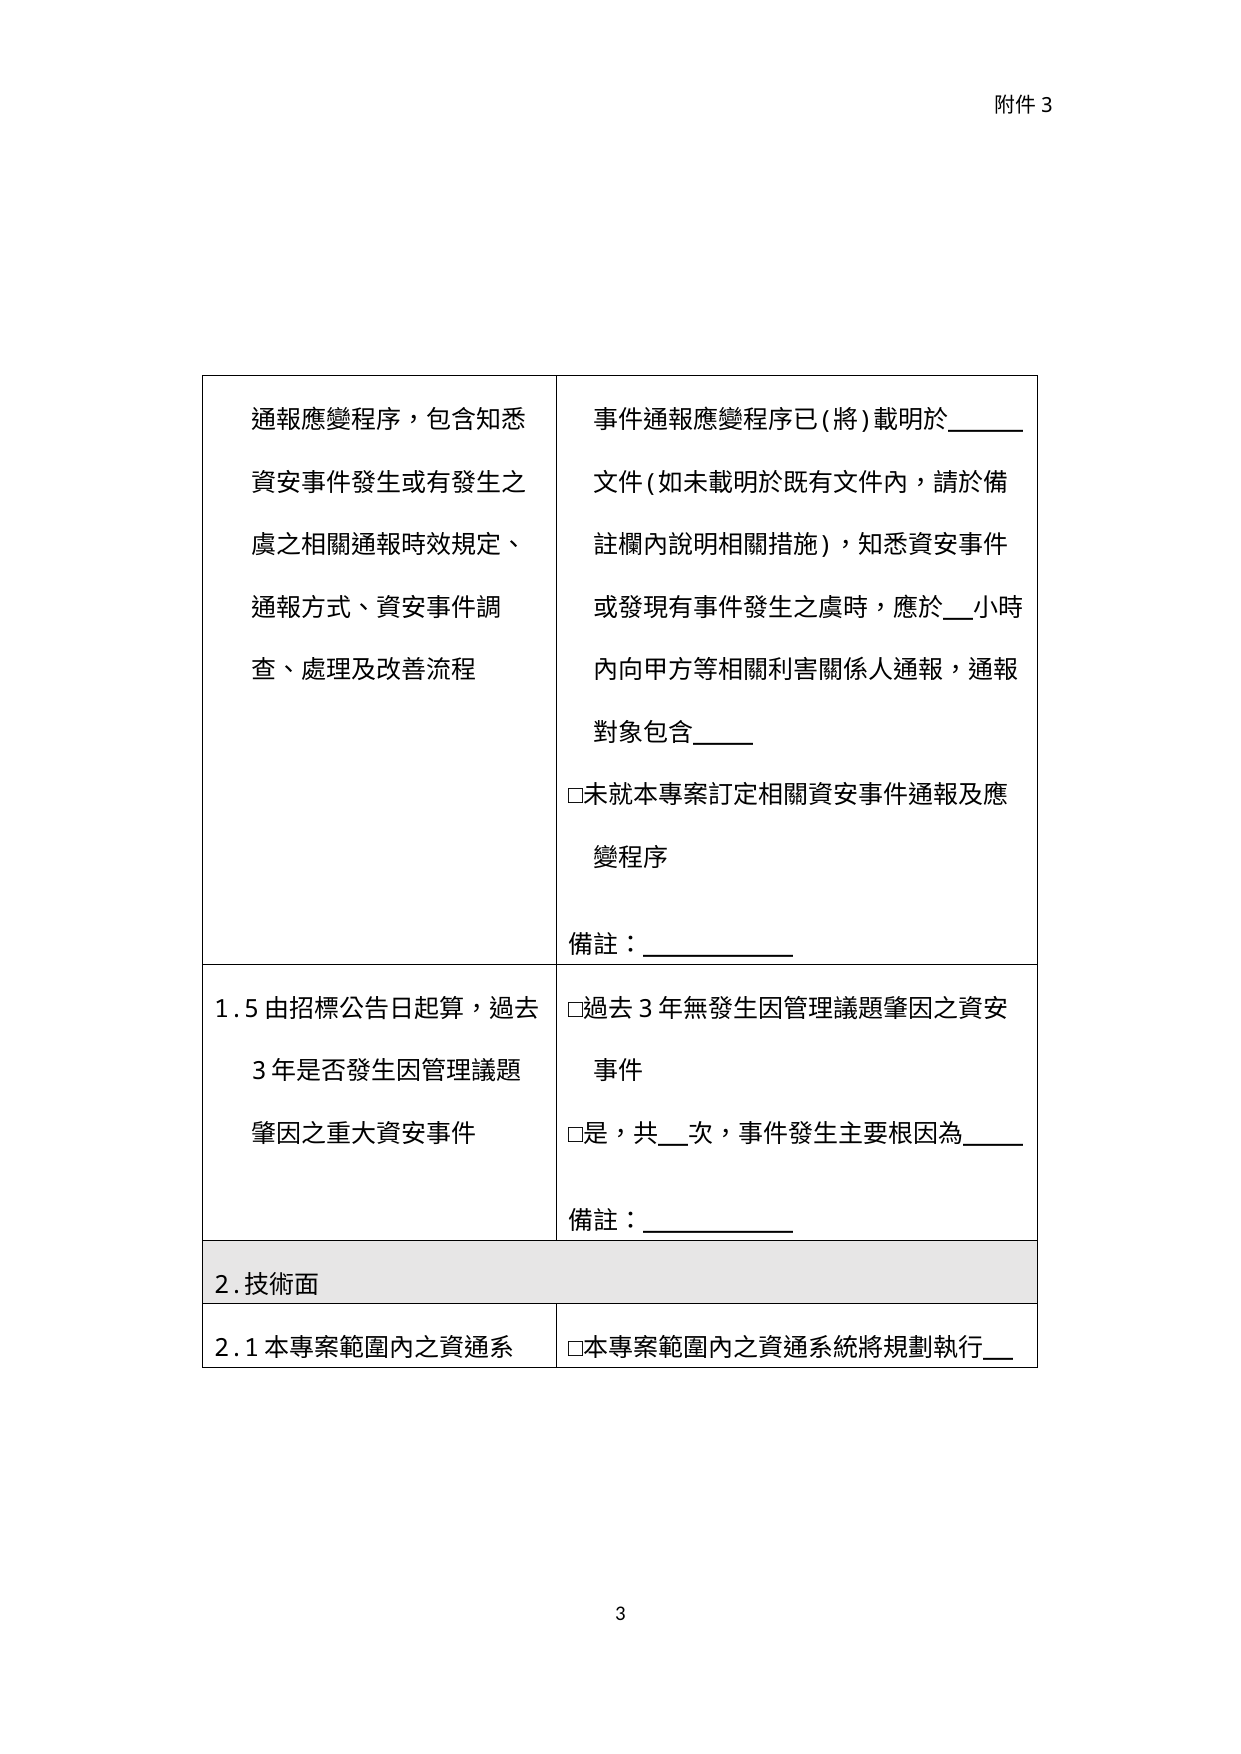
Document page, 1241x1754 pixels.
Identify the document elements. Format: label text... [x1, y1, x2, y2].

table_cell 2.1本專案範圍內之資通系 [203, 1304, 556, 1367]
table_cell 2.技術面 [203, 1241, 1037, 1303]
table_cell □本專案範圍內之資通系統將規劃執行__ [557, 1304, 1037, 1367]
table_cell □過去3年無發生因管理議題肇因之資安事件 □是，共__次，事件發生主要根因為____ 備註：__________ [557, 965, 1037, 1239]
table_cell 通報應變程序，包含知悉資安事件發生或有發生之虞之相關通報時效規定、通報方式、資安事件調查、處理及改善流程 [203, 376, 556, 963]
table_cell 1.5由招標公告日起算，過去3年是否發生因管理議題肇因之重大資安事件 [203, 965, 556, 1239]
table_cell 事件通報應變程序已(將)載明於_____文件(如未載明於既有文件內，請於備註欄內說明相關措施)，知悉資安事件或發現有事件發生之虞時，應於__小時內向甲方等相關利害關係人通報，通報對象包含____ □未就本專案訂定相關資安事件通報及應變程序 備註：__________ [557, 376, 1037, 963]
